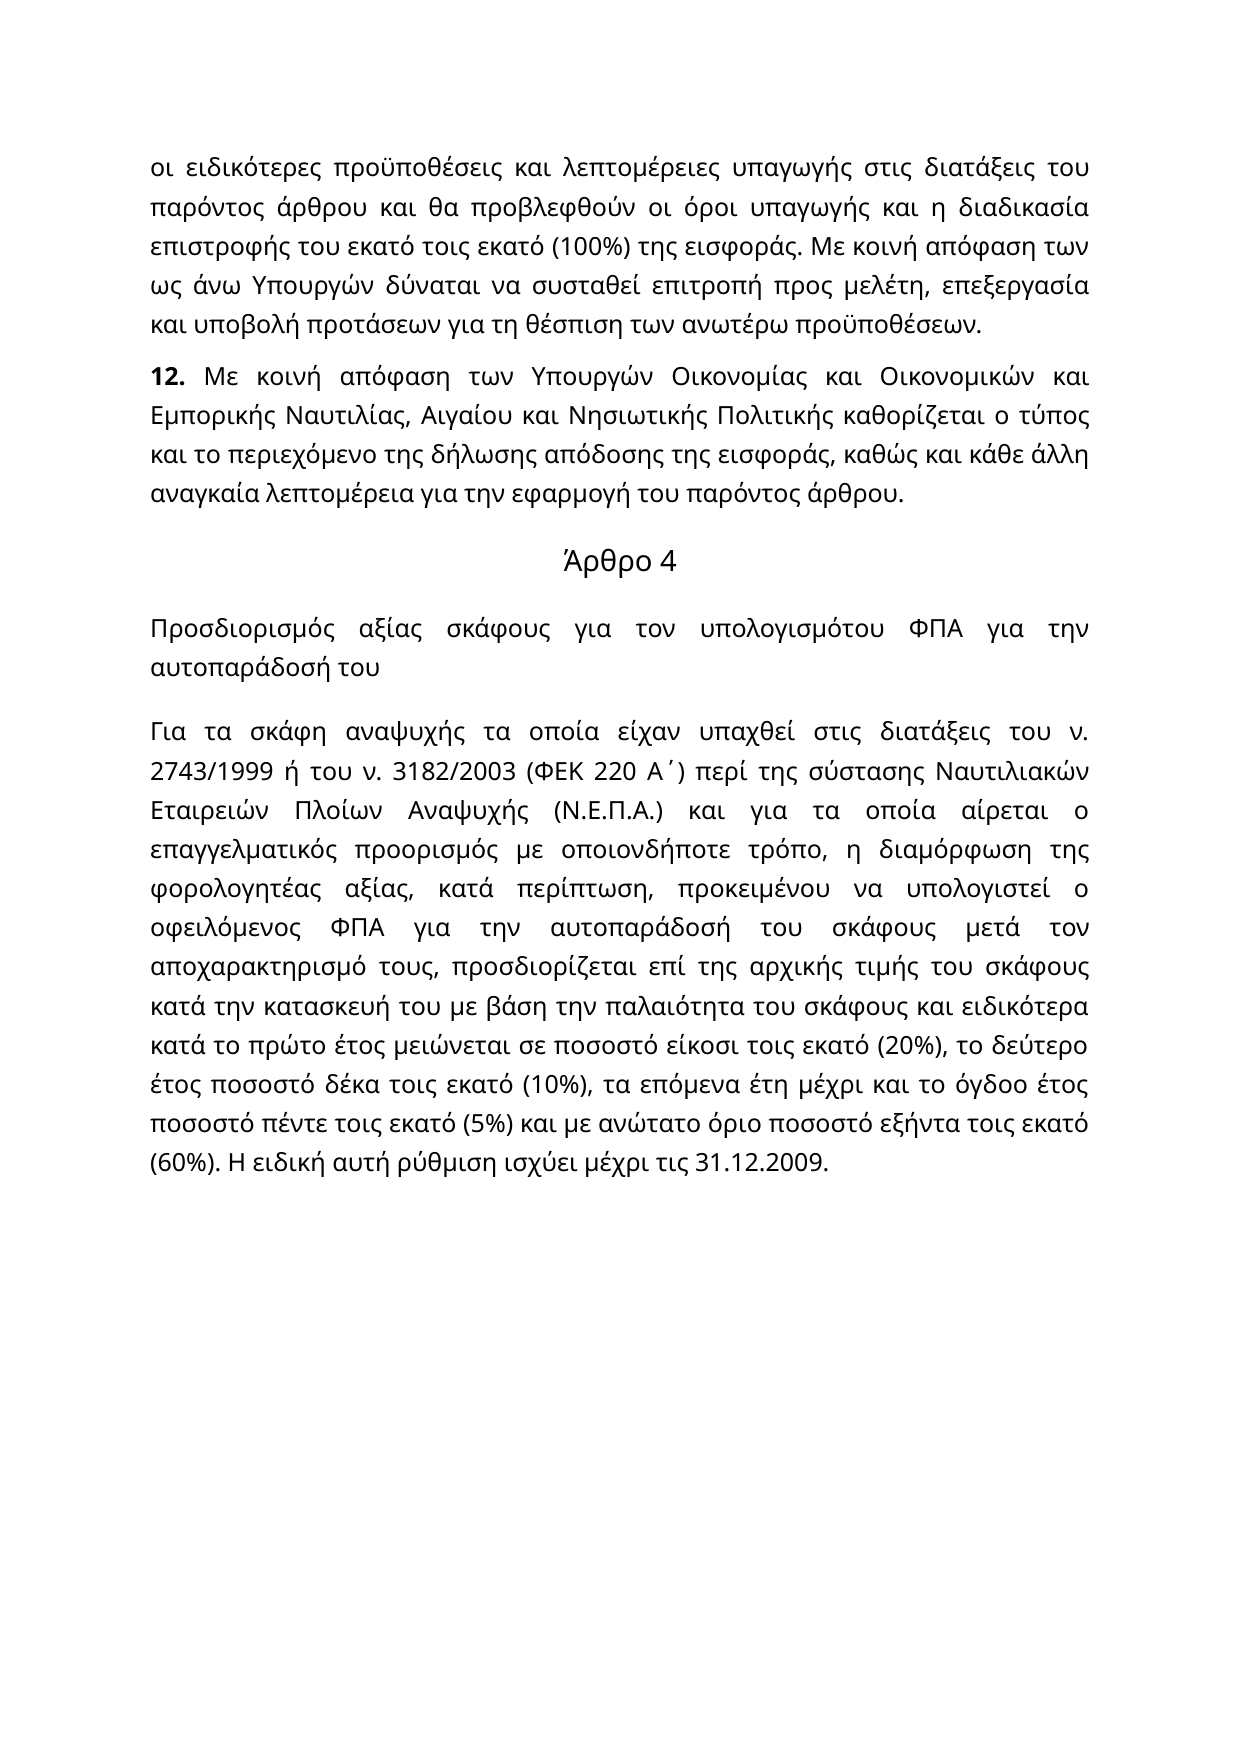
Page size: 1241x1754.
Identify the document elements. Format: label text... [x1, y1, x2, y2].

text Για τα σκάφη αναψυχής τα οποία είχαν υπαχθεί στις διατάξεις του ν. 2743/1999 ή του ν. 3182/2003 (ΦΕΚ 220 Α΄) περί της σύστασης Ναυτιλιακών Εταιρειών Πλοίων Αναψυχής (Ν.Ε.Π.Α.) και για τα οποία αίρεται ο επαγγελματικός προορισμός με οποιονδήποτε τρόπο, η διαμόρφωση της φορολογητέας αξίας, κατά περίπτωση, προκειμένου να υπολογιστεί ο οφειλόμενος ΦΠΑ για την αυτοπαράδοσή του σκάφους μετά τον αποχαρακτηρισμό τους, προσδιορίζεται επί της αρχικής τιμής του σκάφους κατά την κατασκευή του με βάση την παλαιότητα του σκάφους και ειδικότερα κατά το πρώτο έτος μειώνεται σε ποσοστό είκοσι τοις εκατό (20%), το δεύτερο έτος ποσοστό δέκα τοις εκατό (10%), τα επόμενα έτη μέχρι και το όγδοο έτος ποσοστό πέντε τοις εκατό (5%) και με ανώτατο όριο ποσοστό εξήντα τοις εκατό (60%). Η ειδική αυτή ρύθμιση ισχύει μέχρι τις 31.12.2009. [150, 714, 1090, 1179]
subtitle Άρθρο 4 [150, 540, 1090, 580]
text Προσδιορισμός αξίας σκάφους για τον υπολογισμότου ΦΠΑ για την αυτοπαράδοσή του [150, 611, 1090, 684]
text οι ειδικότερες προϋποθέσεις και λεπτομέρειες υπαγωγής στις διατάξεις του παρόντος άρθρου και θα προβλεφθούν οι όροι υπαγωγής και η διαδικασία επιστροφής του εκατό τοις εκατό (100%) της εισφοράς. Με κοινή απόφαση των ως άνω Υπουργών δύναται να συσταθεί επιτροπή προς μελέτη, επεξεργασία και υποβολή προτάσεων για τη θέσπιση των ανωτέρω προϋποθέσεων. [150, 150, 1090, 341]
text 12. Με κοινή απόφαση των Υπουργών Οικονομίας και Οικονομικών και Εμπορικής Ναυτιλίας, Αιγαίου και Νησιωτικής Πολιτικής καθορίζεται ο τύπος και το περιεχόμενο της δήλωσης απόδοσης της εισφοράς, καθώς και κάθε άλλη αναγκαία λεπτομέρεια για την εφαρμογή του παρόντος άρθρου. [150, 358, 1090, 510]
